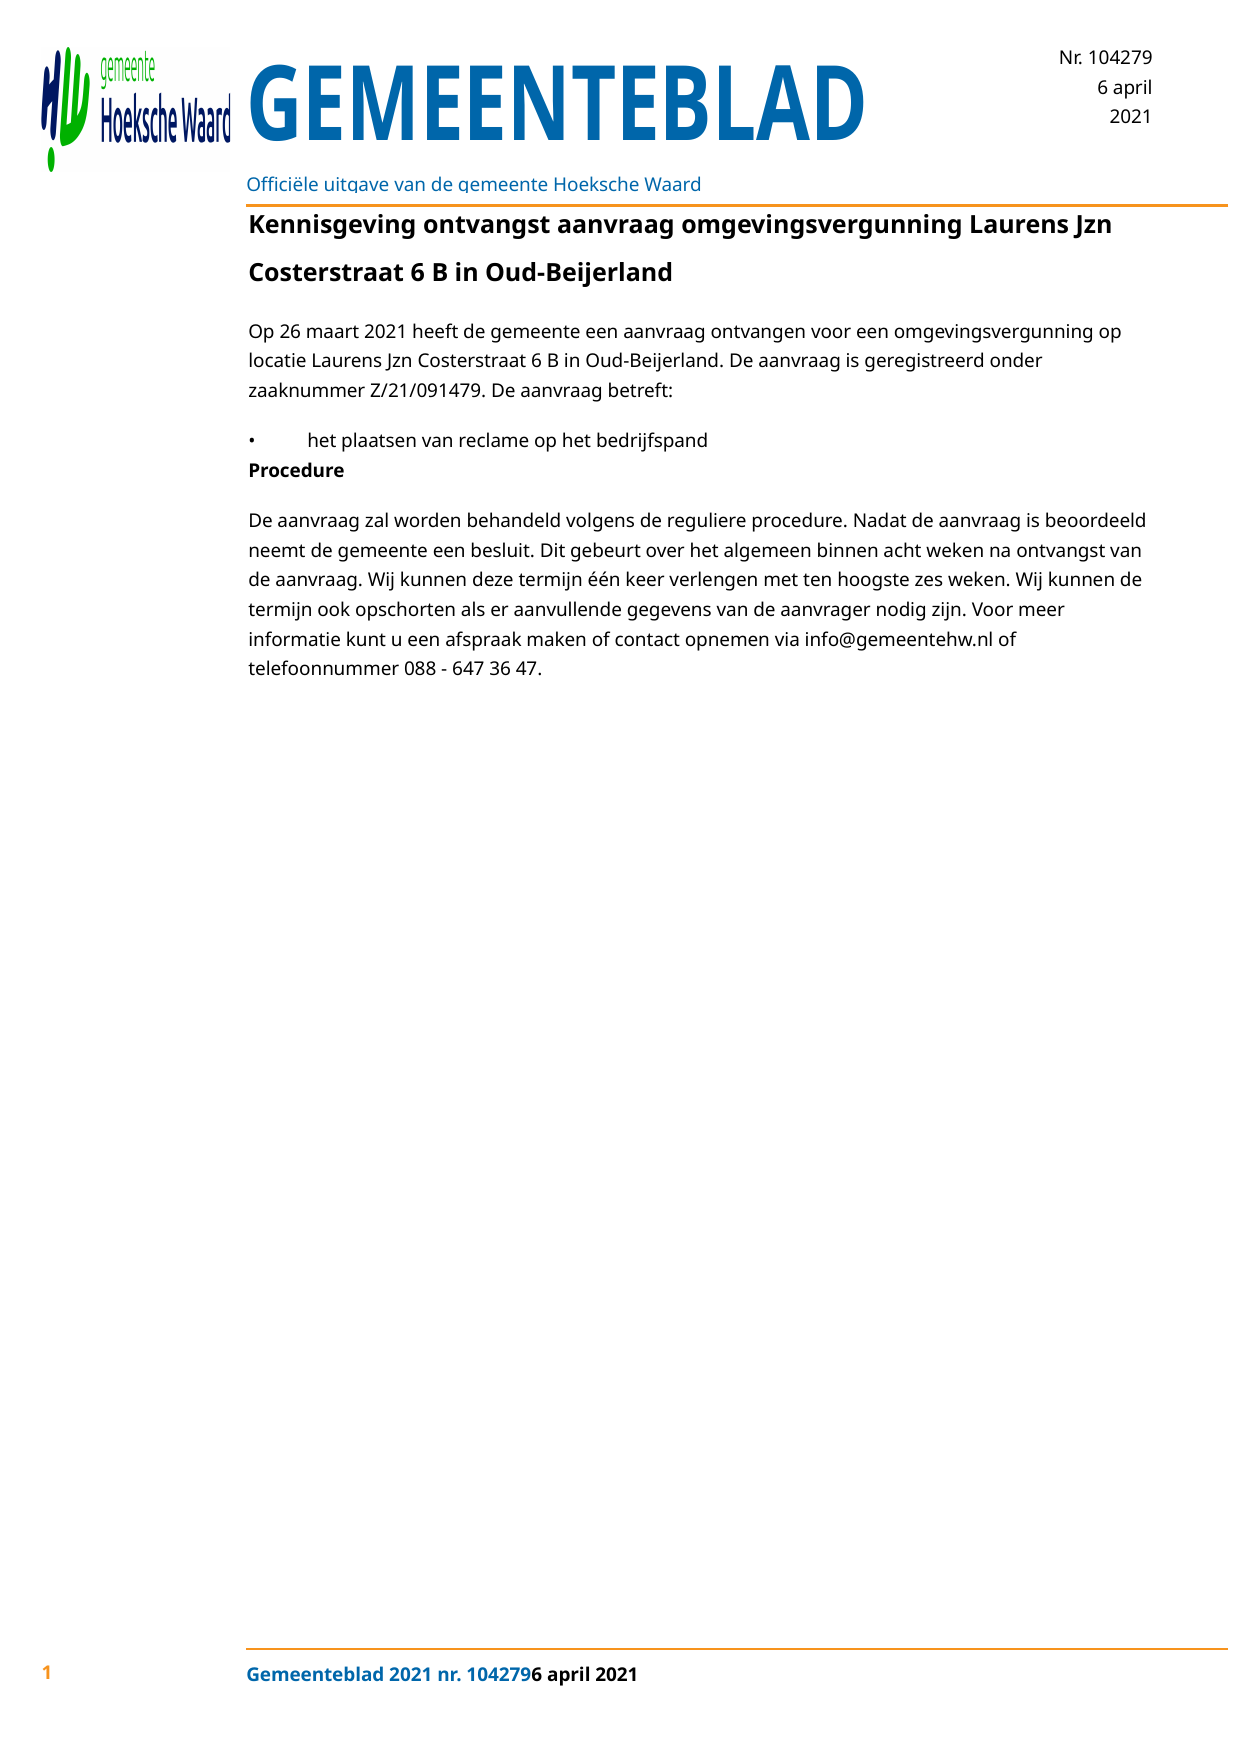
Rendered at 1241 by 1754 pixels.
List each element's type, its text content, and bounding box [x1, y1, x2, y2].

text De aanvraag zal worden behandeld volgens de reguliere procedure. Nadat de aanvraag is beoordeeld neemt de gemeente een besluit. Dit gebeurt over het algemeen binnen acht weken na ontvangst van de aanvraag. Wij kunnen deze termijn één keer verlengen met ten hoogste zes weken. Wij kunnen de termijn ook opschorten als er aanvullende gegevens van de aanvrager nodig zijn. Voor meer informatie kunt u een afspraak maken of contact opnemen via info@gemeentehw.nl of telefoonnummer 088 - 647 36 47. [248, 507, 1152, 681]
picture [41, 47, 231, 172]
text Kennisgeving ontvangst aanvraag omgevingsvergunning Laurens Jzn Costerstraat 6 B in Oud-Beijerland [248, 207, 1152, 288]
text Op 26 maart 2021 heeft de gemeente een aanvraag ontvangen voor een omgevingsvergunning op locatie Laurens Jzn Costerstraat 6 B in Oud-Beijerland. De aanvraag is geregistreerd onder zaaknummer Z/21/091479. De aanvraag betreft: [248, 318, 1152, 403]
text Procedure [248, 457, 1152, 483]
list het plaatsen van reclame op het bedrijfspand [248, 427, 1152, 453]
